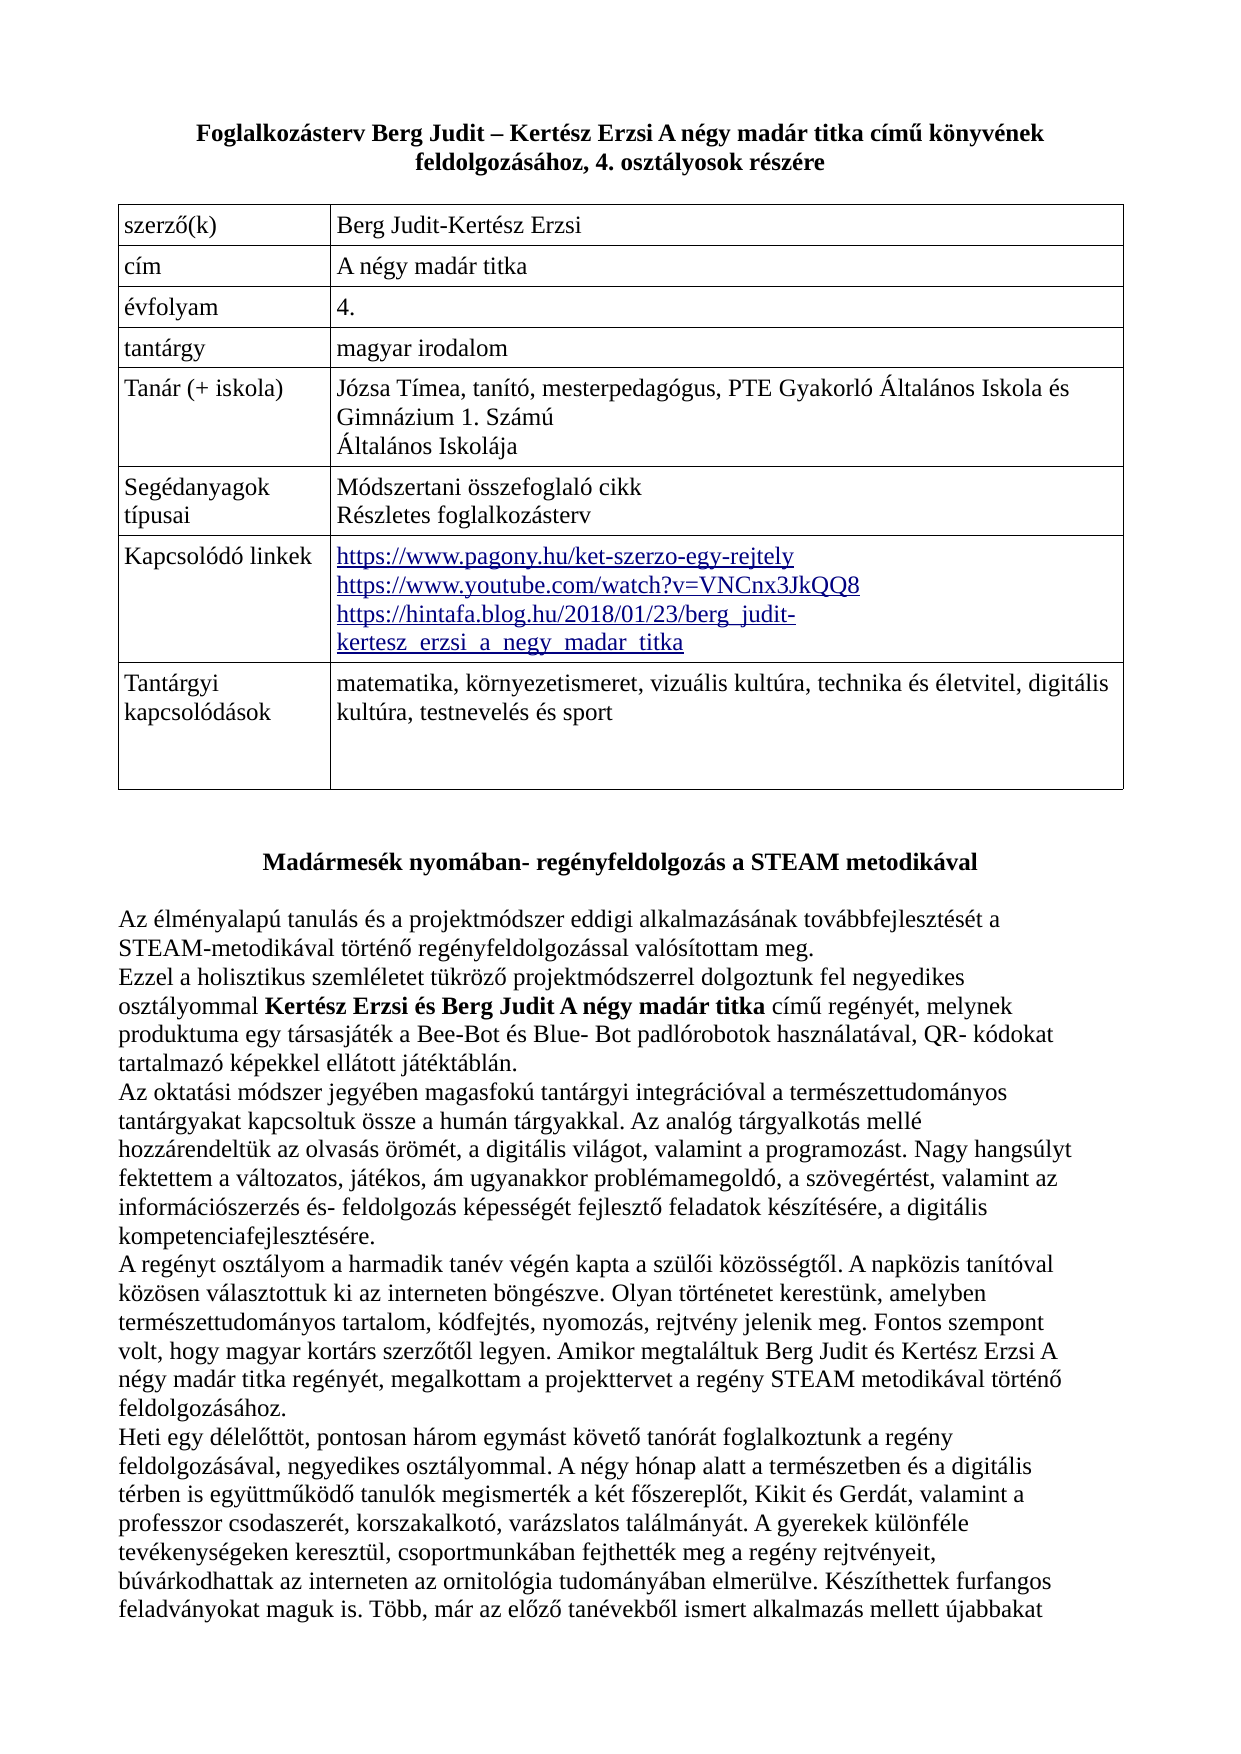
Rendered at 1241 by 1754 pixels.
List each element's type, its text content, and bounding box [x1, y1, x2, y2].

text Heti egy délelőttöt, pontosan három egymást követő tanórát foglalkoztunk a regény [118, 1422, 1122, 1451]
text feladványokat maguk is. Több, már az előző tanévekből ismert alkalmazás mellett újabbakat [118, 1594, 1122, 1623]
text tantárgyakat kapcsoltuk össze a humán tárgyakkal. Az analóg tárgyalkotás mellé [118, 1106, 1122, 1134]
text tartalmazó képekkel ellátott játéktáblán. [118, 1048, 1122, 1077]
text A regényt osztályom a harmadik tanév végén kapta a szülői közösségtől. A napközis tanítóval [118, 1249, 1122, 1278]
text feldolgozásával, negyedikes osztályommal. A négy hónap alatt a természetben és a digitális [118, 1451, 1122, 1479]
text közösen választottuk ki az interneten böngészve. Olyan történetet kerestünk, amelyben [118, 1278, 1122, 1307]
text térben is együttműködő tanulók megismerték a két főszereplőt, Kikit és Gerdát, valamint a [118, 1479, 1122, 1508]
text Az élményalapú tanulás és a projektmódszer eddigi alkalmazásának továbbfejlesztését a [118, 904, 1122, 933]
text Az oktatási módszer jegyében magasfokú tantárgyi integrációval a természettudományos [118, 1077, 1122, 1106]
text Foglalkozásterv Berg Judit – Kertész Erzsi A négy madár titka című könyvének feldolgozásához, 4. osztályosok részére [118, 118, 1122, 176]
text fektettem a változatos, játékos, ám ugyanakkor problémamegoldó, a szövegértést, valamint az [118, 1163, 1122, 1192]
table_cell Módszertani összefoglaló cikk Részletes foglalkozásterv [331, 467, 1123, 535]
text Madármesék nyomában- regényfeldolgozás a STEAM metodikával [118, 847, 1122, 876]
table_header Berg Judit-Kertész Erzsi [331, 205, 1123, 245]
text információszerzés és- feldolgozás képességét fejlesztő feladatok készítésére, a digitális [118, 1192, 1122, 1221]
table_cell https://www.pagony.hu/ket-szerzo-egy-rejtely https://www.youtube.com/watch?v=VNCnx3JkQQ8 https://hintafa.blog.hu/2018/01/23/berg_judit-kertesz_erzsi_a_negy_madar_titka [331, 536, 1123, 662]
table_cell matematika, környezetismeret, vizuális kultúra, technika és életvitel, digitális kultúra, testnevelés és sport [331, 663, 1123, 789]
text produktuma egy társasjáték a Bee-Bot és Blue- Bot padlórobotok használatával, QR- kódokat [118, 1019, 1122, 1048]
table_cell tantárgy [119, 328, 330, 367]
table_cell cím [119, 246, 330, 286]
table_cell Tanár (+ iskola) [119, 368, 330, 466]
table_cell magyar irodalom [331, 328, 1123, 367]
text osztályommal Kertész Erzsi és Berg Judit A négy madár titka című regényét, melynek [118, 991, 1122, 1019]
table_cell Segédanyagok típusai [119, 467, 330, 535]
table_cell Tantárgyi kapcsolódások [119, 663, 330, 789]
table_cell Józsa Tímea, tanító, mesterpedagógus, PTE Gyakorló Általános Iskola és Gimnázium 1. Számú Általános Iskolája [331, 368, 1123, 466]
text feldolgozásához. [118, 1393, 1122, 1422]
text búvárkodhattak az interneten az ornitológia tudományában elmerülve. Készíthettek furfangos [118, 1566, 1122, 1594]
text kompetenciafejlesztésére. [118, 1221, 1122, 1249]
text hozzárendeltük az olvasás örömét, a digitális világot, valamint a programozást. Nagy hangsúlyt [118, 1134, 1122, 1163]
text STEAM-metodikával történő regényfeldolgozással valósítottam meg. [118, 933, 1122, 962]
table_cell évfolyam [119, 287, 330, 327]
table_header szerző(k) [119, 205, 330, 245]
text természettudományos tartalom, kódfejtés, nyomozás, rejtvény jelenik meg. Fontos szempont [118, 1307, 1122, 1336]
text Ezzel a holisztikus szemléletet tükröző projektmódszerrel dolgoztunk fel negyedikes [118, 962, 1122, 991]
table_cell 4. [331, 287, 1123, 327]
text volt, hogy magyar kortárs szerzőtől legyen. Amikor megtaláltuk Berg Judit és Kertész Erzsi A [118, 1336, 1122, 1364]
text négy madár titka regényét, megalkottam a projekttervet a regény STEAM metodikával történő [118, 1364, 1122, 1393]
text tevékenységeken keresztül, csoportmunkában fejthették meg a regény rejtvényeit, [118, 1537, 1122, 1566]
text professzor csodaszerét, korszakalkotó, varázslatos találmányát. A gyerekek különféle [118, 1508, 1122, 1537]
table_cell Kapcsolódó linkek [119, 536, 330, 662]
table_cell A négy madár titka [331, 246, 1123, 286]
